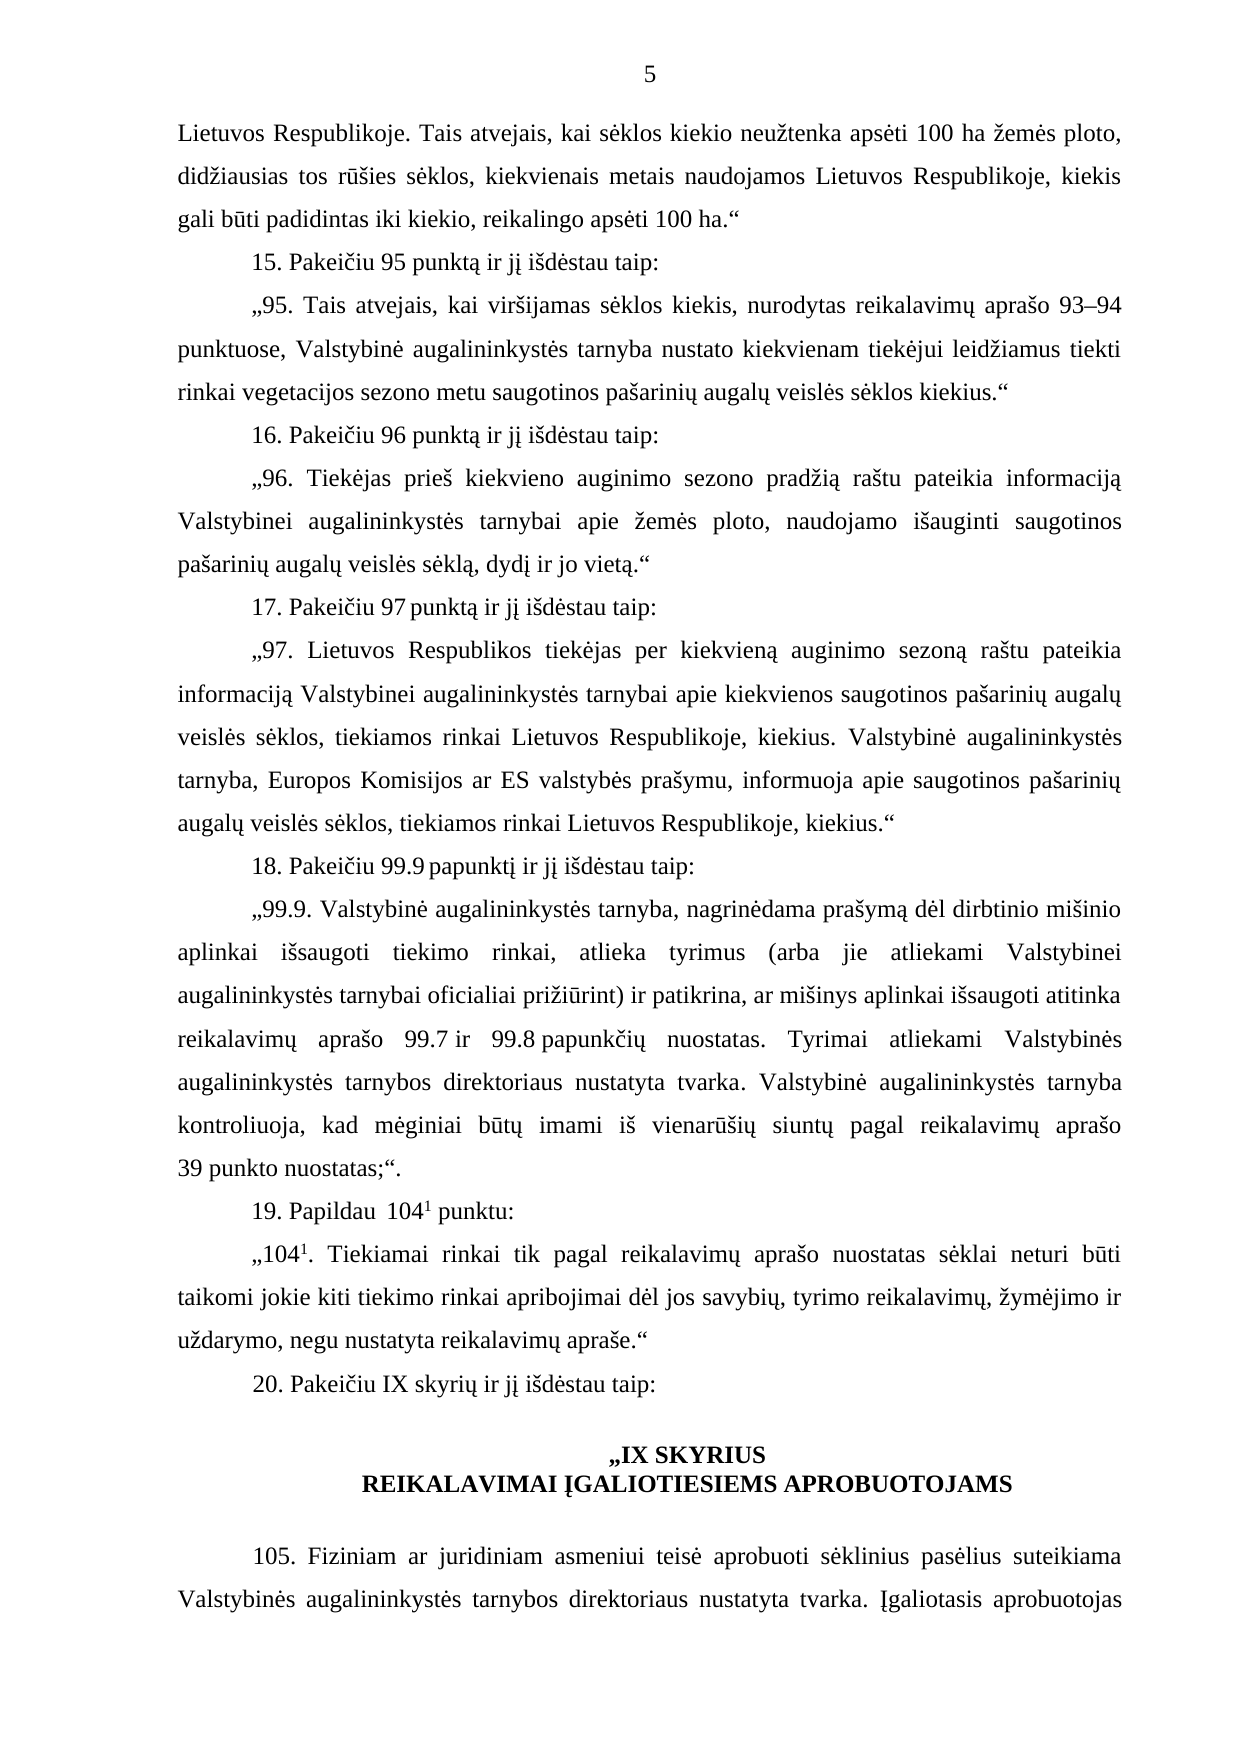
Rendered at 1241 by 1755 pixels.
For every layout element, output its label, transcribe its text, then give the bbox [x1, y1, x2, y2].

text 17. Pakeičiu 97 punktą ir jį išdėstau taip: [177, 592, 1122, 621]
text 18. Pakeičiu 99.9 papunktį ir jį išdėstau taip: [177, 851, 1122, 880]
text „99.9. Valstybinė augalininkystės tarnyba, nagrinėdama prašymą dėl dirbtinio mišinio aplinkai išsaugoti tiekimo rinkai, atlieka tyrimus (arba jie atliekami Valstybinei augalininkystės tarnybai oficialiai prižiūrint) ir patikrina, ar mišinys aplinkai išsaugoti atitinka reikalavimų aprašo 99.7 ir 99.8 papunkčių nuostatas. Tyrimai atliekami Valstybinės augalininkystės tarnybos direktoriaus nustatyta tvarka. Valstybinė augalininkystės tarnyba kontroliuoja, kad mėginiai būtų imami iš vienarūšių siuntų pagal reikalavimų aprašo 39 punkto nuostatas;“. [177, 894, 1122, 1182]
text 16. Pakeičiu 96 punktą ir jį išdėstau taip: [177, 420, 1122, 449]
text 15. Pakeičiu 95 punktą ir jį išdėstau taip: [177, 247, 1122, 276]
text „96. Tiekėjas prieš kiekvieno auginimo sezono pradžią raštu pateikia informaciją Valstybinei augalininkystės tarnybai apie žemės ploto, naudojamo išauginti saugotinos pašarinių augalų veislės sėklą, dydį ir jo vietą.“ [177, 463, 1122, 578]
text „95. Tais atvejais, kai viršijamas sėklos kiekis, nurodytas reikalavimų aprašo 93–94 punktuose, Valstybinė augalininkystės tarnyba nustato kiekvienam tiekėjui leidžiamus tiekti rinkai vegetacijos sezono metu saugotinos pašarinių augalų veislės sėklos kiekius.“ [177, 291, 1122, 406]
text 19. Papildau 1041 punktu: [177, 1196, 1122, 1225]
text „IX SKYRIUS [177, 1441, 1122, 1469]
text 20. Pakeičiu IX skyrių ir jį išdėstau taip: [252, 1369, 1122, 1397]
text 105. Fiziniam ar juridiniam asmeniui teisė aprobuoti sėklinius pasėlius suteikiama Valstybinės augalininkystės tarnybos direktoriaus nustatyta tvarka. Įgaliotasis aprobuotojas [177, 1541, 1122, 1613]
text Lietuvos Respublikoje. Tais atvejais, kai sėklos kiekio neužtenka apsėti 100 ha žemės ploto, didžiausias tos rūšies sėklos, kiekvienais metais naudojamos Lietuvos Respublikoje, kiekis gali būti padidintas iki kiekio, reikalingo apsėti 100 ha.“ [177, 118, 1122, 233]
text REIKALAVIMAI ĮGALIOTIESIEMS APROBUOTOJAMS [177, 1469, 1122, 1498]
text „97. Lietuvos Respublikos tiekėjas per kiekvieną auginimo sezoną raštu pateikia informaciją Valstybinei augalininkystės tarnybai apie kiekvienos saugotinos pašarinių augalų veislės sėklos, tiekiamos rinkai Lietuvos Respublikoje, kiekius. Valstybinė augalininkystės tarnyba, Europos Komisijos ar ES valstybės prašymu, informuoja apie saugotinos pašarinių augalų veislės sėklos, tiekiamos rinkai Lietuvos Respublikoje, kiekius.“ [177, 636, 1122, 837]
text „1041. Tiekiamai rinkai tik pagal reikalavimų aprašo nuostatas sėklai neturi būti taikomi jokie kiti tiekimo rinkai apribojimai dėl jos savybių, tyrimo reikalavimų, žymėjimo ir uždarymo, negu nustatyta reikalavimų apraše.“ [177, 1239, 1122, 1354]
